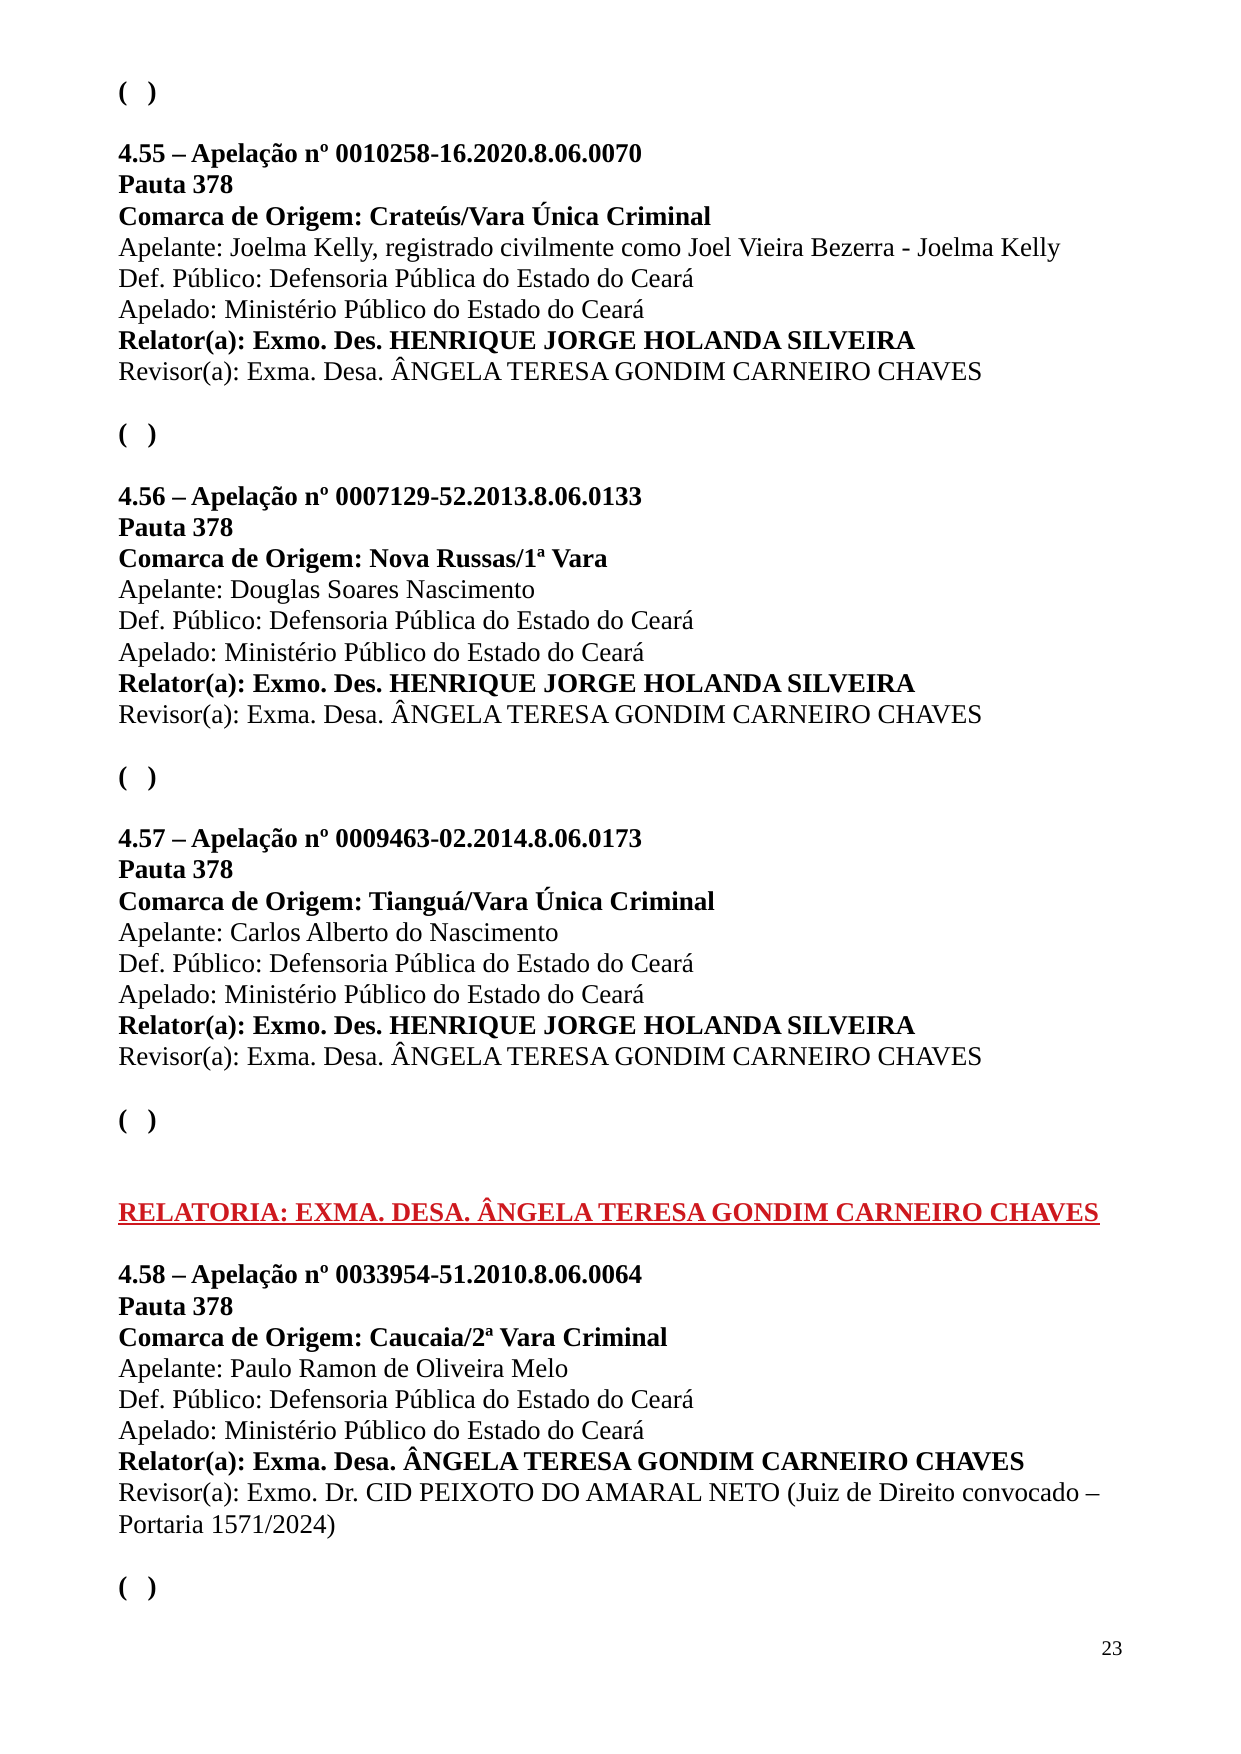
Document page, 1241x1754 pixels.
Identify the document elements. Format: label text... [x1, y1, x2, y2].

text Def. Público: Defensoria Pública do Estado do Ceará [118, 262, 1122, 293]
text ( ) [118, 1570, 1122, 1601]
text Def. Público: Defensoria Pública do Estado do Ceará [118, 947, 1122, 978]
text Apelante: Carlos Alberto do Nascimento [118, 916, 1122, 947]
text Revisor(a): Exma. Desa. ÂNGELA TERESA GONDIM CARNEIRO CHAVES [118, 698, 1122, 729]
text Relator(a): Exma. Desa. ÂNGELA TERESA GONDIM CARNEIRO CHAVES [118, 1445, 1122, 1477]
text Pauta 378 [118, 168, 1122, 199]
text 4.57 – Apelação nº 0009463-02.2014.8.06.0173 [118, 822, 1122, 854]
text ( ) [118, 1103, 1122, 1134]
text Apelante: Joelma Kelly, registrado civilmente como Joel Vieira Bezerra - Joelma Kelly [118, 231, 1122, 262]
text Relator(a): Exmo. Des. HENRIQUE JORGE HOLANDA SILVEIRA [118, 324, 1122, 355]
text Comarca de Origem: Caucaia/2ª Vara Criminal [118, 1321, 1122, 1352]
text Comarca de Origem: Crateús/Vara Única Criminal [118, 199, 1122, 231]
text ( ) [118, 418, 1122, 449]
text Comarca de Origem: Tianguá/Vara Única Criminal [118, 885, 1122, 916]
text Relator(a): Exmo. Des. HENRIQUE JORGE HOLANDA SILVEIRA [118, 667, 1122, 698]
text Apelado: Ministério Público do Estado do Ceará [118, 978, 1122, 1009]
text Comarca de Origem: Nova Russas/1ª Vara [118, 542, 1122, 573]
text Def. Público: Defensoria Pública do Estado do Ceará [118, 1383, 1122, 1414]
text Pauta 378 [118, 1290, 1122, 1321]
text Relator(a): Exmo. Des. HENRIQUE JORGE HOLANDA SILVEIRA [118, 1009, 1122, 1041]
text Apelado: Ministério Público do Estado do Ceará [118, 293, 1122, 324]
text Apelado: Ministério Público do Estado do Ceará [118, 636, 1122, 667]
text Revisor(a): Exmo. Dr. CID PEIXOTO DO AMARAL NETO (Juiz de Direito convocado – Portaria 1571/2024) [118, 1477, 1122, 1539]
text Apelante: Douglas Soares Nascimento [118, 573, 1122, 604]
text 4.58 – Apelação nº 0033954-51.2010.8.06.0064 [118, 1258, 1122, 1290]
text Def. Público: Defensoria Pública do Estado do Ceará [118, 604, 1122, 636]
text 4.56 – Apelação nº 0007129-52.2013.8.06.0133 [118, 480, 1122, 511]
text Revisor(a): Exma. Desa. ÂNGELA TERESA GONDIM CARNEIRO CHAVES [118, 355, 1122, 386]
text ( ) [118, 75, 1122, 106]
text Revisor(a): Exma. Desa. ÂNGELA TERESA GONDIM CARNEIRO CHAVES [118, 1041, 1122, 1072]
text 4.55 – Apelação nº 0010258-16.2020.8.06.0070 [118, 137, 1122, 168]
text Apelante: Paulo Ramon de Oliveira Melo [118, 1352, 1122, 1383]
text RELATORIA: EXMA. DESA. ÂNGELA TERESA GONDIM CARNEIRO CHAVES [118, 1196, 1122, 1227]
text Pauta 378 [118, 854, 1122, 885]
text Apelado: Ministério Público do Estado do Ceará [118, 1414, 1122, 1445]
text ( ) [118, 760, 1122, 791]
text Pauta 378 [118, 511, 1122, 542]
